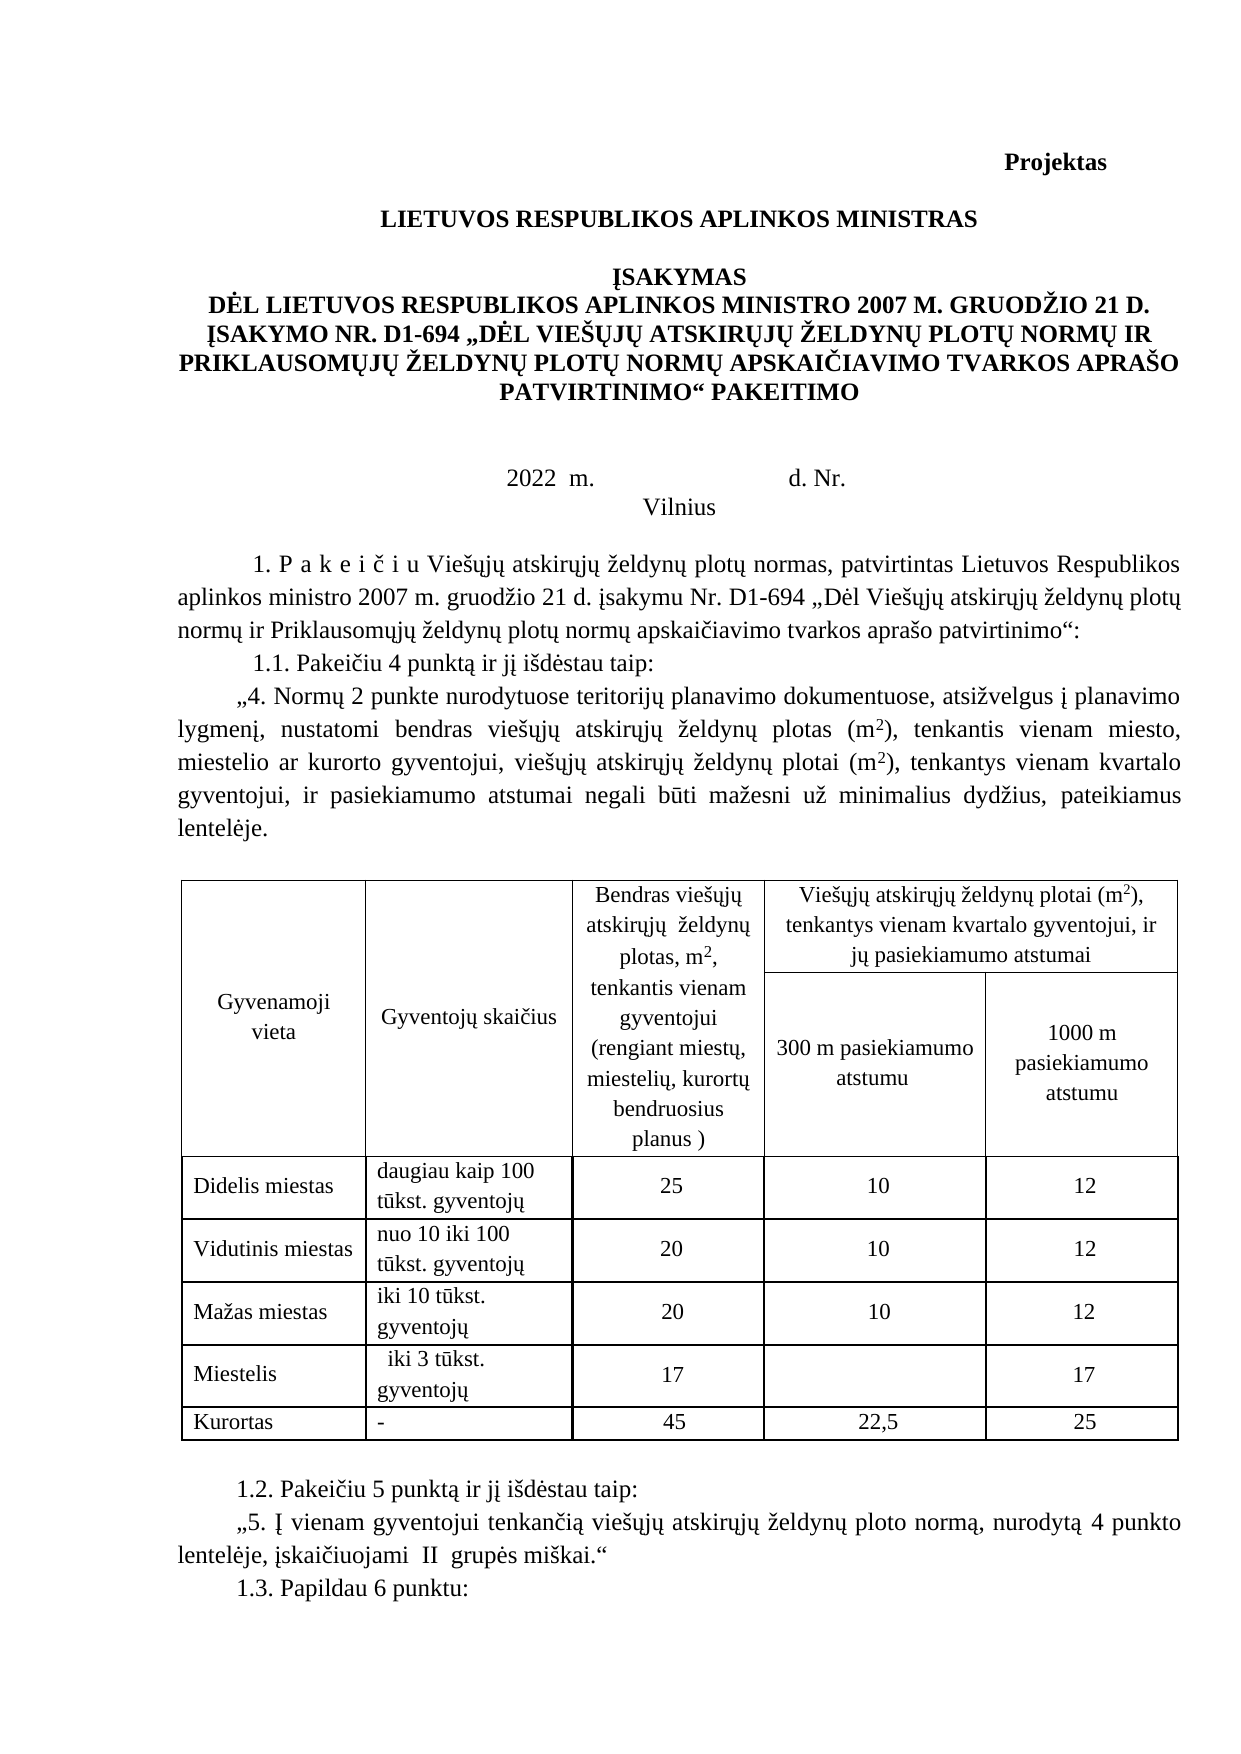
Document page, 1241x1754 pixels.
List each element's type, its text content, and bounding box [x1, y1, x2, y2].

table_cell 22,5 [765, 1408, 985, 1439]
table_header Gyventojų skaičius [366, 881, 572, 1156]
text Projektas [886, 147, 1181, 176]
text 1. P a k e i č i u Viešųjų atskirųjų želdynų plotų normas, patvirtintas Lietuvos Respublikos aplinkos ministro 2007 m. gruodžio 21 d. įsakymu Nr. D1-694 „Dėl Viešųjų atskirųjų želdynų plotų normų ir Priklausomųjų želdynų plotų normų apskaičiavimo tvarkos aprašo patvirtinimo“: [177, 549, 1181, 644]
text 1.2. Pakeičiu 5 punktą ir jį išdėstau taip: [177, 1474, 1181, 1502]
table_cell Mažas miestas [183, 1283, 365, 1343]
table_cell 12 [987, 1283, 1177, 1343]
table_cell 1000 m pasiekiamumo atstumu [986, 973, 1177, 1156]
table_cell 12 [987, 1157, 1177, 1218]
text „5. Į vienam gyventojui tenkančią viešųjų atskirųjų želdynų ploto normą, nurodytą 4 punkto lentelėje, įskaičiuojami II grupės miškai.“ [177, 1507, 1181, 1568]
text 2022 m. d. Nr. [177, 463, 1181, 492]
table_cell 12 [987, 1220, 1177, 1281]
table_cell 17 [987, 1346, 1177, 1406]
text DĖL LIETUVOS RESPUBLIKOS APLINKOS MINISTRO 2007 M. GRUODŽIO 21 D. ĮSAKYMO NR. D1-694 „DĖL VIEŠŲJŲ ATSKIRŲJŲ ŽELDYNŲ PLOTŲ NORMŲ IR PRIKLAUSOMŲJŲ ŽELDYNŲ PLOTŲ NORMŲ APSKAIČIAVIMO TVARKOS APRAŠO PATVIRTINIMO“ PAKEITIMO [177, 291, 1181, 406]
table_cell 25 [574, 1157, 763, 1218]
table_cell [765, 1346, 985, 1406]
table_cell 20 [574, 1220, 763, 1281]
table_header Viešųjų atskirųjų želdynų plotai (m2), tenkantys vienam kvartalo gyventojui, ir jų pasiekiamumo atstumai [765, 881, 1177, 972]
text 1.1. Pakeičiu 4 punktą ir jį išdėstau taip: [177, 648, 1181, 677]
table_cell - [367, 1408, 571, 1439]
table_header Bendras viešųjų atskirųjų želdynų plotas, m2, tenkantis vienam gyventojui (rengiant miestų, miestelių, kurortų bendruosius planus ) [573, 881, 764, 1156]
text Vilnius [177, 492, 1181, 549]
table_cell Didelis miestas [183, 1157, 365, 1218]
table_cell 10 [765, 1220, 985, 1281]
table_cell 10 [765, 1283, 985, 1343]
table_cell 45 [574, 1408, 763, 1439]
table_cell 20 [574, 1283, 763, 1343]
table_cell nuo 10 iki 100 tūkst. gyventojų [367, 1220, 571, 1281]
table_cell Miestelis [183, 1346, 365, 1406]
table_cell daugiau kaip 100 tūkst. gyventojų [367, 1157, 571, 1218]
table_cell 17 [574, 1346, 763, 1406]
table_cell 10 [765, 1157, 985, 1218]
table_cell Vidutinis miestas [183, 1220, 365, 1281]
text 1.3. Papildau 6 punktu: [177, 1573, 1181, 1602]
table_cell 25 [987, 1408, 1177, 1439]
table_cell 300 m pasiekiamumo atstumu [765, 973, 985, 1156]
text „4. Normų 2 punkte nurodytuose teritorijų planavimo dokumentuose, atsižvelgus į planavimo lygmenį, nustatomi bendras viešųjų atskirųjų želdynų plotas (m2), tenkantis vienam miesto, miestelio ar kurorto gyventojui, viešųjų atskirųjų želdynų plotai (m2), tenkantys vienam kvartalo gyventojui, ir pasiekiamumo atstumai negali būti mažesni už minimalius dydžius, pateikiamus lentelėje. [177, 681, 1181, 842]
table_cell Kurortas [183, 1408, 365, 1439]
table_cell iki 10 tūkst. gyventojų [367, 1283, 571, 1343]
table_cell iki 3 tūkst. gyventojų [367, 1346, 571, 1406]
text ĮSAKYMAS [177, 262, 1181, 291]
text LIETUVOS RESPUBLIKOS APLINKOS MINISTRAS [177, 204, 1181, 233]
table_header Gyvenamoji vieta [182, 881, 365, 1156]
